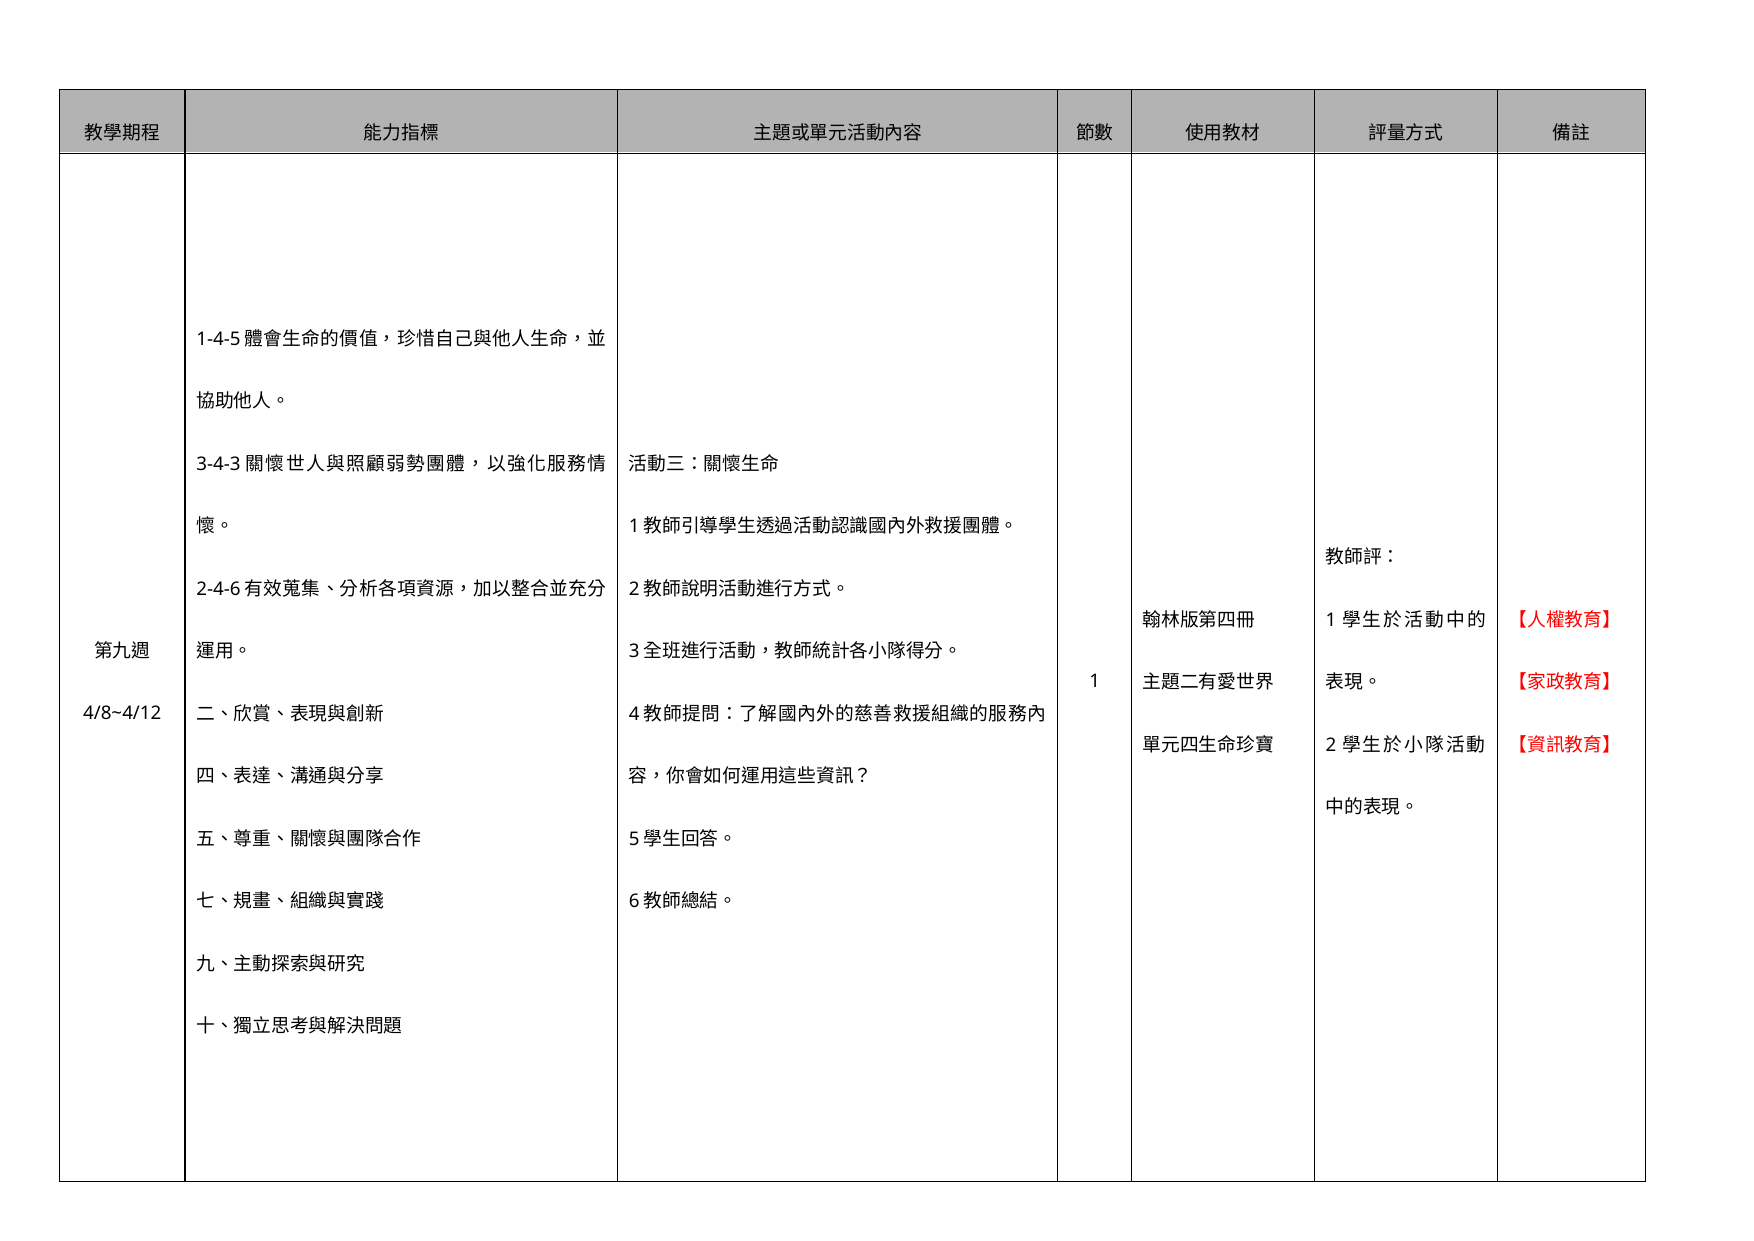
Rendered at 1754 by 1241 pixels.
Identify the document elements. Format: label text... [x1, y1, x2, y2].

table_header 能力指標 [186, 90, 617, 152]
table_cell 教師評： 1學生於活動中的表現。 2學生於小隊活動中的表現。 [1315, 154, 1497, 1181]
table_header 評量方式 [1315, 90, 1497, 152]
table_header 主題或單元活動內容 [618, 90, 1057, 152]
table_cell 翰林版第四冊 主題二有愛世界 單元四生命珍寶 [1132, 154, 1314, 1181]
table_cell 活動三：關懷生命 1教師引導學生透過活動認識國內外救援團體。 2教師說明活動進行方式。 3全班進行活動，教師統計各小隊得分。 4教師提問：了解國內外的慈善救援組織的服務內容，你會如何運用這些資訊？ 5學生回答。 6教師總結。 [618, 154, 1057, 1181]
table_cell 【人權教育】 【家政教育】 【資訊教育】 [1498, 154, 1645, 1181]
table_header 使用教材 [1132, 90, 1314, 152]
table_header 教學期程 [60, 90, 184, 152]
table_header 節數 [1058, 90, 1131, 152]
table_cell 1-4-5體會生命的價值，珍惜自己與他人生命，並協助他人。 3-4-3關懷世人與照顧弱勢團體，以強化服務情懷。 2-4-6有效蒐集、分析各項資源，加以整合並充分運用。 二、欣賞、表現與創新 四、表達、溝通與分享 五、尊重、關懷與團隊合作 七、規畫、組織與實踐 九、主動探索與研究 十、獨立思考與解決問題 [186, 154, 617, 1181]
table_cell 1 [1058, 154, 1131, 1181]
table_header 備註 [1498, 90, 1645, 152]
table_cell 第九週 4/8~4/12 [60, 154, 184, 1181]
